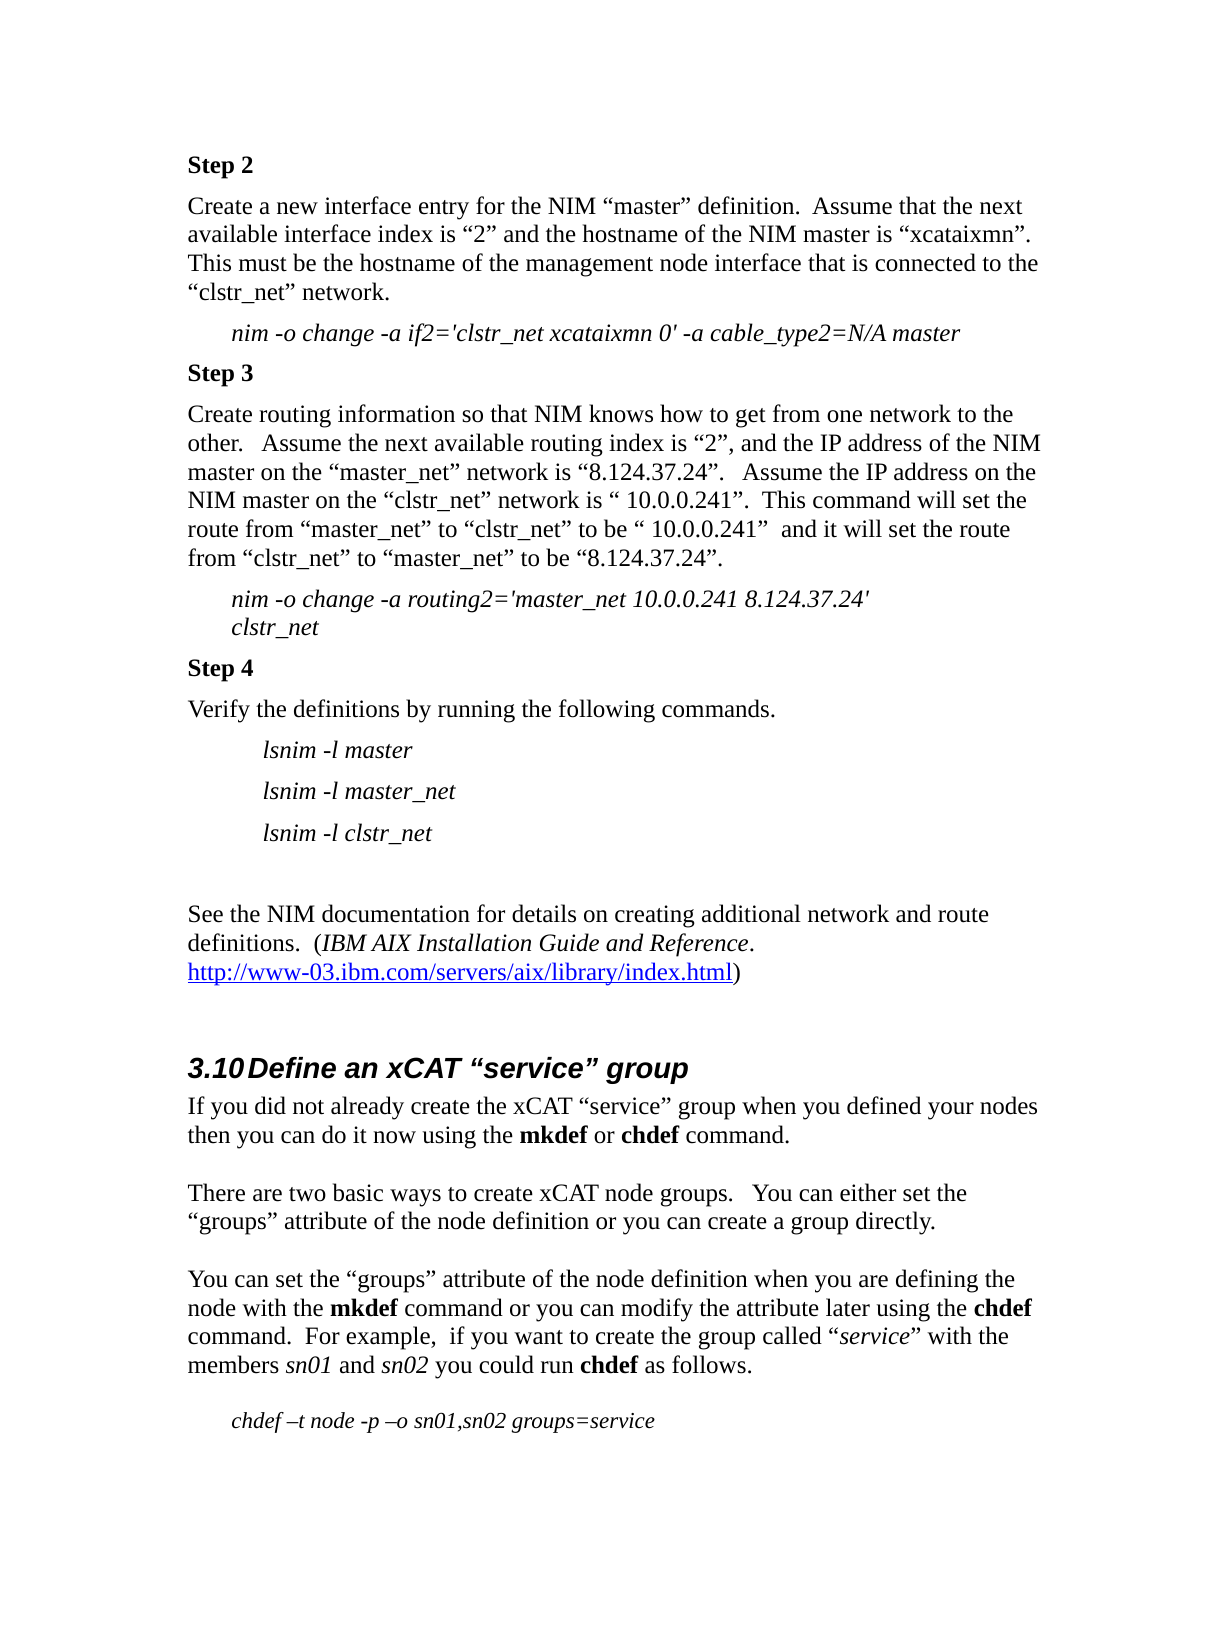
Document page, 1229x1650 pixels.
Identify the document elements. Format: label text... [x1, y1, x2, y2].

text If you did not already create the xCAT “service” group when you defined your nodes then you can do it now using the mkdef or chdef command. [187, 1091, 1041, 1149]
text Create routing information so that NIM knows how to get from one network to the other. Assume the next available routing index is “2”, and the IP address of the NIM master on the “master_net” network is “8.124.37.24”. Assume the IP address on the NIM master on the “clstr_net” network is “ 10.0.0.241”. This command will set the route from “master_net” to “clstr_net” to be “ 10.0.0.241” and it will set the route from “clstr_net” to “master_net” to be “8.124.37.24”. [187, 399, 1041, 572]
list There are two basic ways to create xCAT node groups. You can either set the “groups” attribute of the node definition or you can create a group directly. [150, 1178, 1041, 1235]
text Step 3 [187, 358, 1041, 387]
text Step 4 [187, 653, 1041, 682]
text Verify the definitions by running the following commands. [187, 694, 1041, 723]
list You can set the “groups” attribute of the node definition when you are defining the node with the mkdef command or you can modify the attribute later using the chdef command. For example, if you want to create the group called “service” with the members sn01 and sn02 you could run chdef as follows. [187, 1264, 1041, 1379]
text See the NIM documentation for details on creating additional network and route definitions. (IBM AIX Installation Guide and Reference. http://www-03.ibm.com/servers/aix/library/index.html) [187, 899, 1041, 986]
text chdef –t node -p –o sn01,sn02 groups=service [187, 1408, 1041, 1434]
text lsnim -l master [262, 735, 1041, 764]
text nim -o change -a routing2='master_net 10.0.0.241 8.124.37.24' clstr_net [187, 584, 1041, 641]
text lsnim -l clstr_net [262, 818, 1041, 846]
text Create a new interface entry for the NIM “master” definition. Assume that the next available interface index is “2” and the hostname of the NIM master is “xcataixmn”. This must be the hostname of the management node interface that is connected to the “clstr_net” network. [187, 191, 1041, 306]
text Step 2 [187, 150, 1041, 179]
text nim -o change -a if2='clstr_net xcataixmn 0' -a cable_type2=N/A master [187, 318, 1041, 346]
text lsnim -l master_net [262, 776, 1041, 805]
subtitle Define an xCAT “service” group [187, 1052, 1041, 1085]
